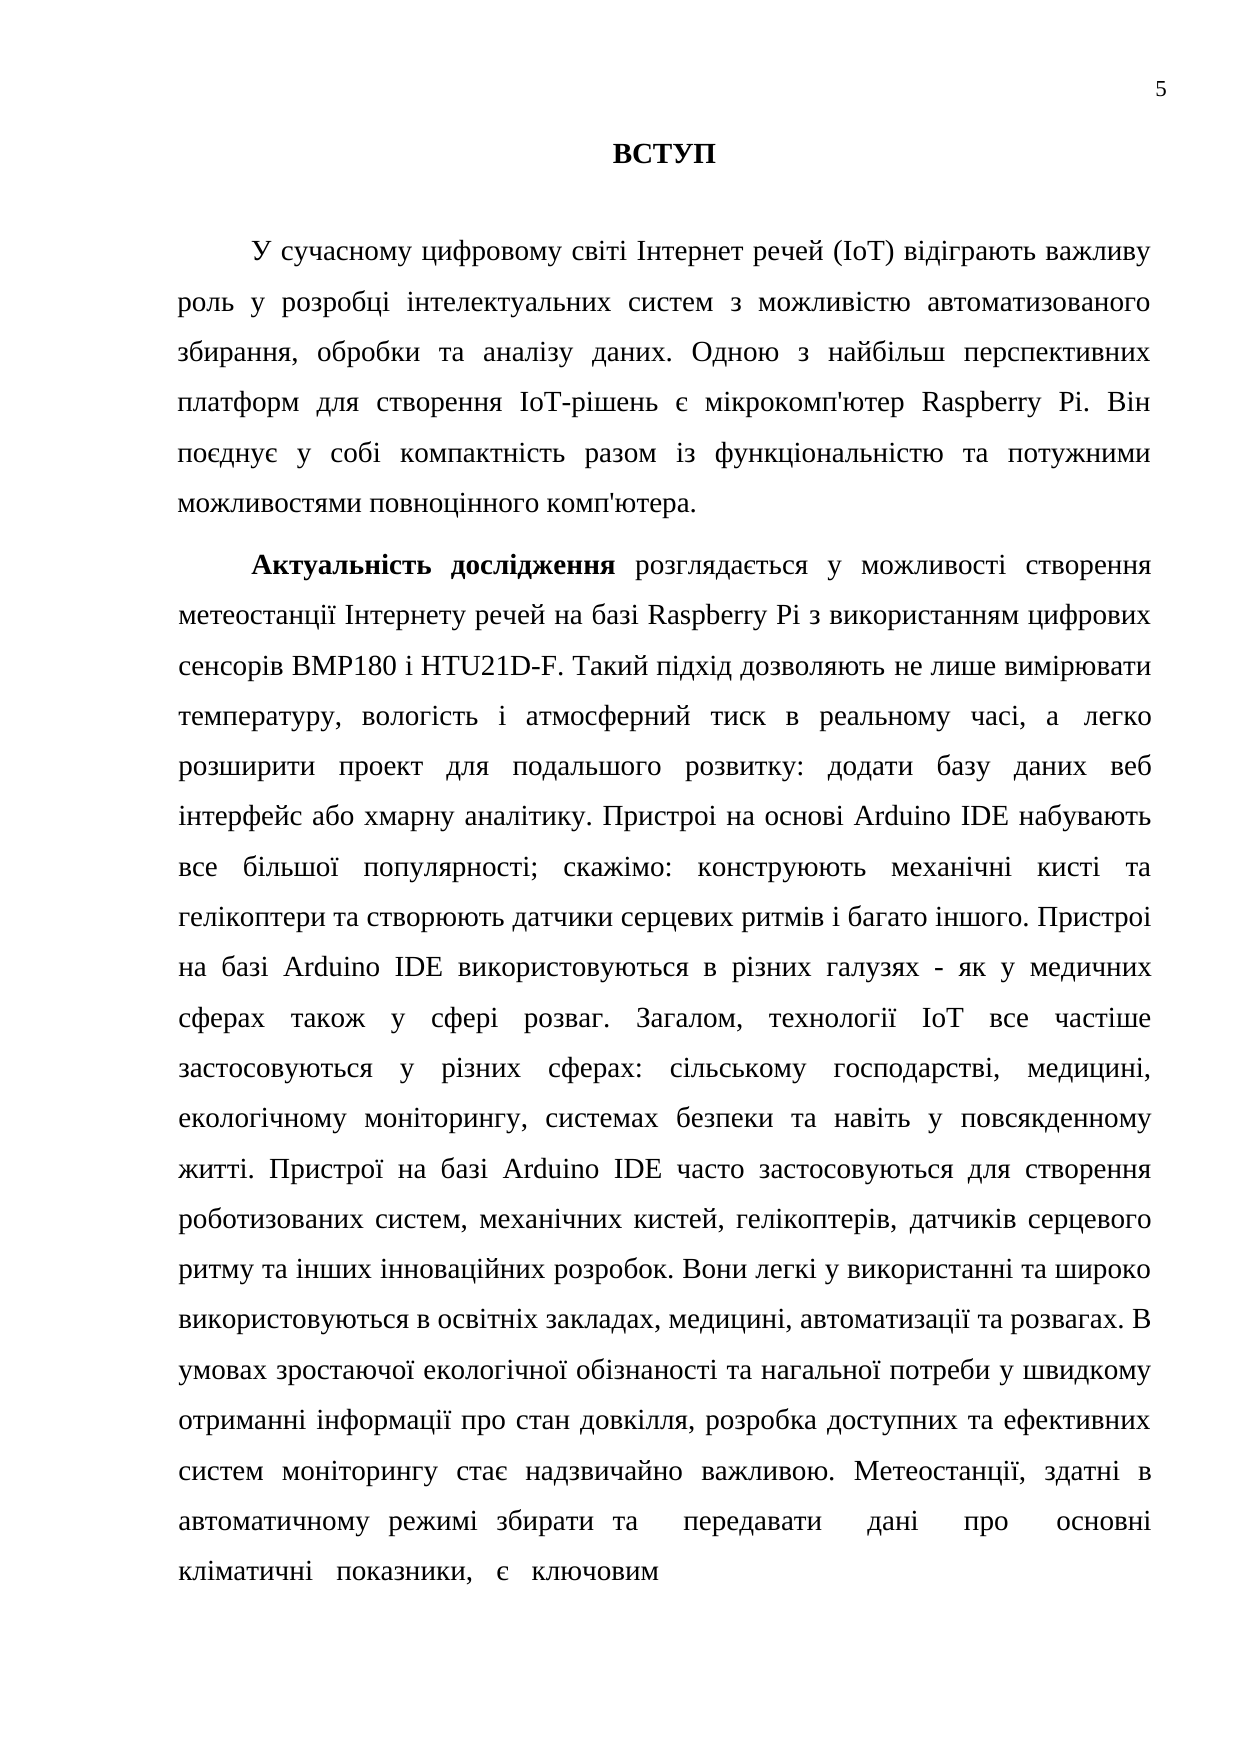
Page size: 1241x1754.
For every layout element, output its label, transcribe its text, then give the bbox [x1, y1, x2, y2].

text У сучасному цифровому світі Інтернет речей (IoT) відіграють важливу роль у розробці інтелектуальних систем з можливістю автоматизованого збирання, обробки та аналізу даних. Одною з найбільш перспективних платформ для створення IoT-рішень є мікрокомп'ютер Raspberry Pi. Він поєднує у собі компактність разом із функціональністю та потужними можливостями повноцінного комп'ютера. [177, 233, 1152, 518]
text Актуальність дослідження розглядається у можливості створення метеостанції Інтернету речей на базі Raspberry Pi з використанням цифрових сенсорів BMP180 і HTU21D-F. Такий підхід дозволяють не лише вимірювати температуру, вологість і атмосферний тиск в реальному часі, а легко розширити проект для подальшого розвитку: додати базу даних веб інтерфейс або хмарну аналітику. Пристроі на основі Arduinо IDE набувають все більшої популярності; скажімо: конструюють механічні кисті та гелікоптери та створюють датчики серцевих ритмів і багато іншого. Пристроі на базі Arduinо IDE використовуються в різних галузях - як у медичних сферах також у сфері розваг. Загалом, технології IoT все частіше застосовуються у різних сферах: сільському господарстві, медицині, екологічному моніторингу, системах безпеки та навіть у повсякденному житті. Пристрої на базі Arduino IDE часто застосовуються для створення роботизованих систем, механічних кистей, гелікоптерів, датчиків серцевого ритму та інших інноваційних розробок. Вони легкі у використанні та широко використовуються в освітніх закладах, медицині, автоматизації та розвагах. В умовах зростаючої екологічної обізнаності та нагальної потреби у швидкому отриманні інформації про стан довкілля, розробка доступних та ефективних систем моніторингу стає надзвичайно важливою. Метеостанції, здатні в автоматичному режимі збирати та передавати дані про основні кліматичні показники, є ключовим [178, 547, 1152, 1587]
subtitle ВСТУП [186, 136, 1143, 169]
